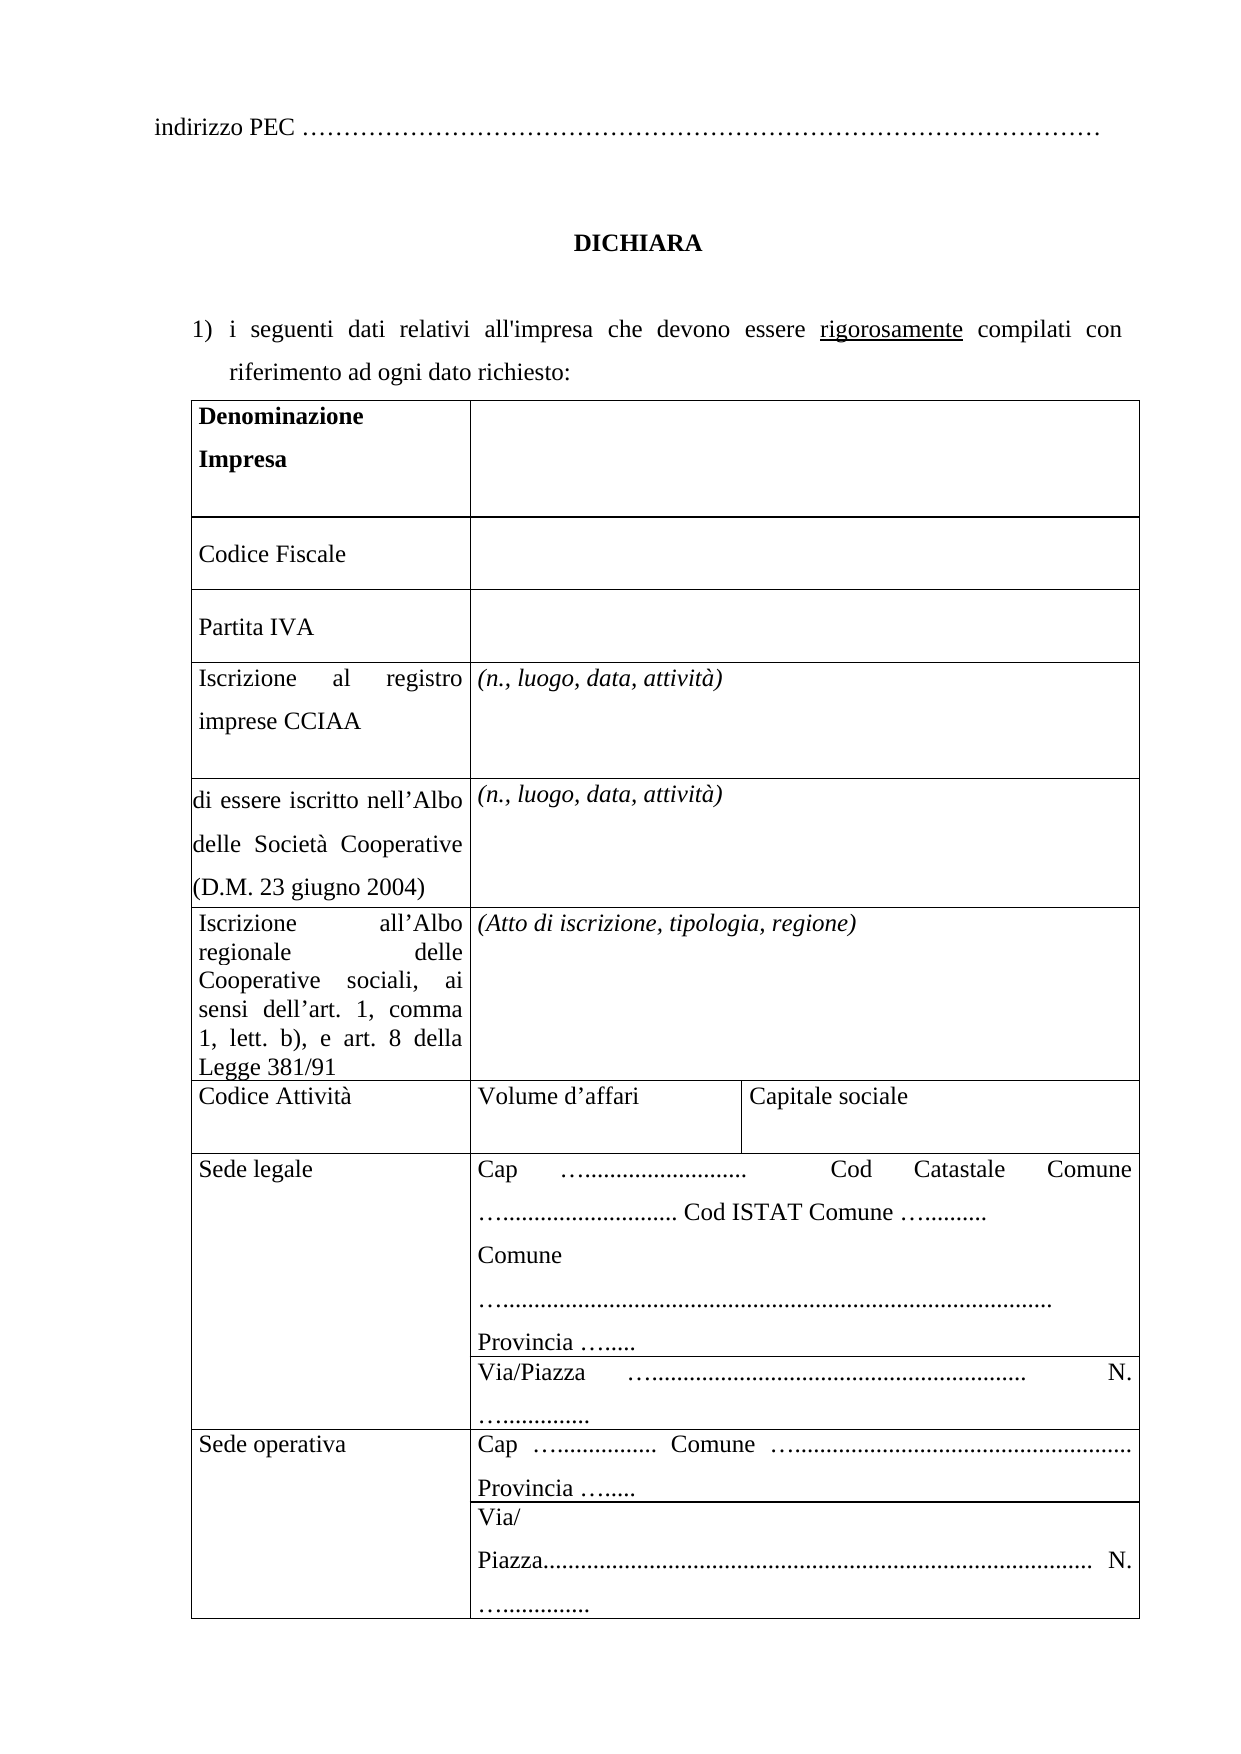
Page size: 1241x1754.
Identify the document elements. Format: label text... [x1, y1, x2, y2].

table_cell Capitale sociale [742, 1081, 1139, 1153]
table_cell Sede operativa [192, 1430, 470, 1617]
text indirizzo PEC …………………………………………………………………………………… [154, 112, 1122, 141]
table_cell (n., luogo, data, attività) [471, 663, 1139, 778]
table_cell (n., luogo, data, attività) [471, 779, 1139, 907]
table_header [471, 401, 1139, 516]
table_cell Iscrizione al registro imprese CCIAA [192, 663, 470, 778]
table_cell Codice Attività [192, 1081, 470, 1153]
table_cell Cap …................ Comune …...................................................... Provincia …..... [471, 1430, 1139, 1501]
table_cell Codice Fiscale [192, 518, 470, 589]
table_cell [471, 590, 1139, 662]
table_cell Sede legale [192, 1154, 470, 1428]
table_cell Via/Piazza........................................................................................ N. ….............. [471, 1503, 1139, 1617]
table_cell Volume d’affari [471, 1081, 741, 1153]
table_cell [471, 518, 1139, 589]
table_cell (Atto di iscrizione, tipologia, regione) [471, 908, 1139, 1080]
list i seguenti dati relativi all'impresa che devono essere rigorosamente compilati con riferimento ad ogni dato richiesto: [192, 314, 1122, 386]
table_cell Iscrizione all’Albo regionale delle Cooperative sociali, ai sensi dell’art. 1, comma 1, lett. b), e art. 8 della Legge 381/91 [192, 908, 470, 1080]
table_cell Via/Piazza …............................................................ N. ….............. [471, 1357, 1139, 1428]
table_header Denominazione Impresa [192, 401, 470, 516]
table_cell Partita IVA [192, 590, 470, 662]
table_cell di essere iscritto nell’Albo delle Società Cooperative (D.M. 23 giugno 2004) [192, 779, 470, 907]
text DICHIARA [154, 228, 1122, 257]
table_cell Cap ….......................... Cod Catastale Comune …............................ Cod ISTAT Comune ….......... Comune …........................................................................................ Provincia …..... [471, 1154, 1139, 1356]
